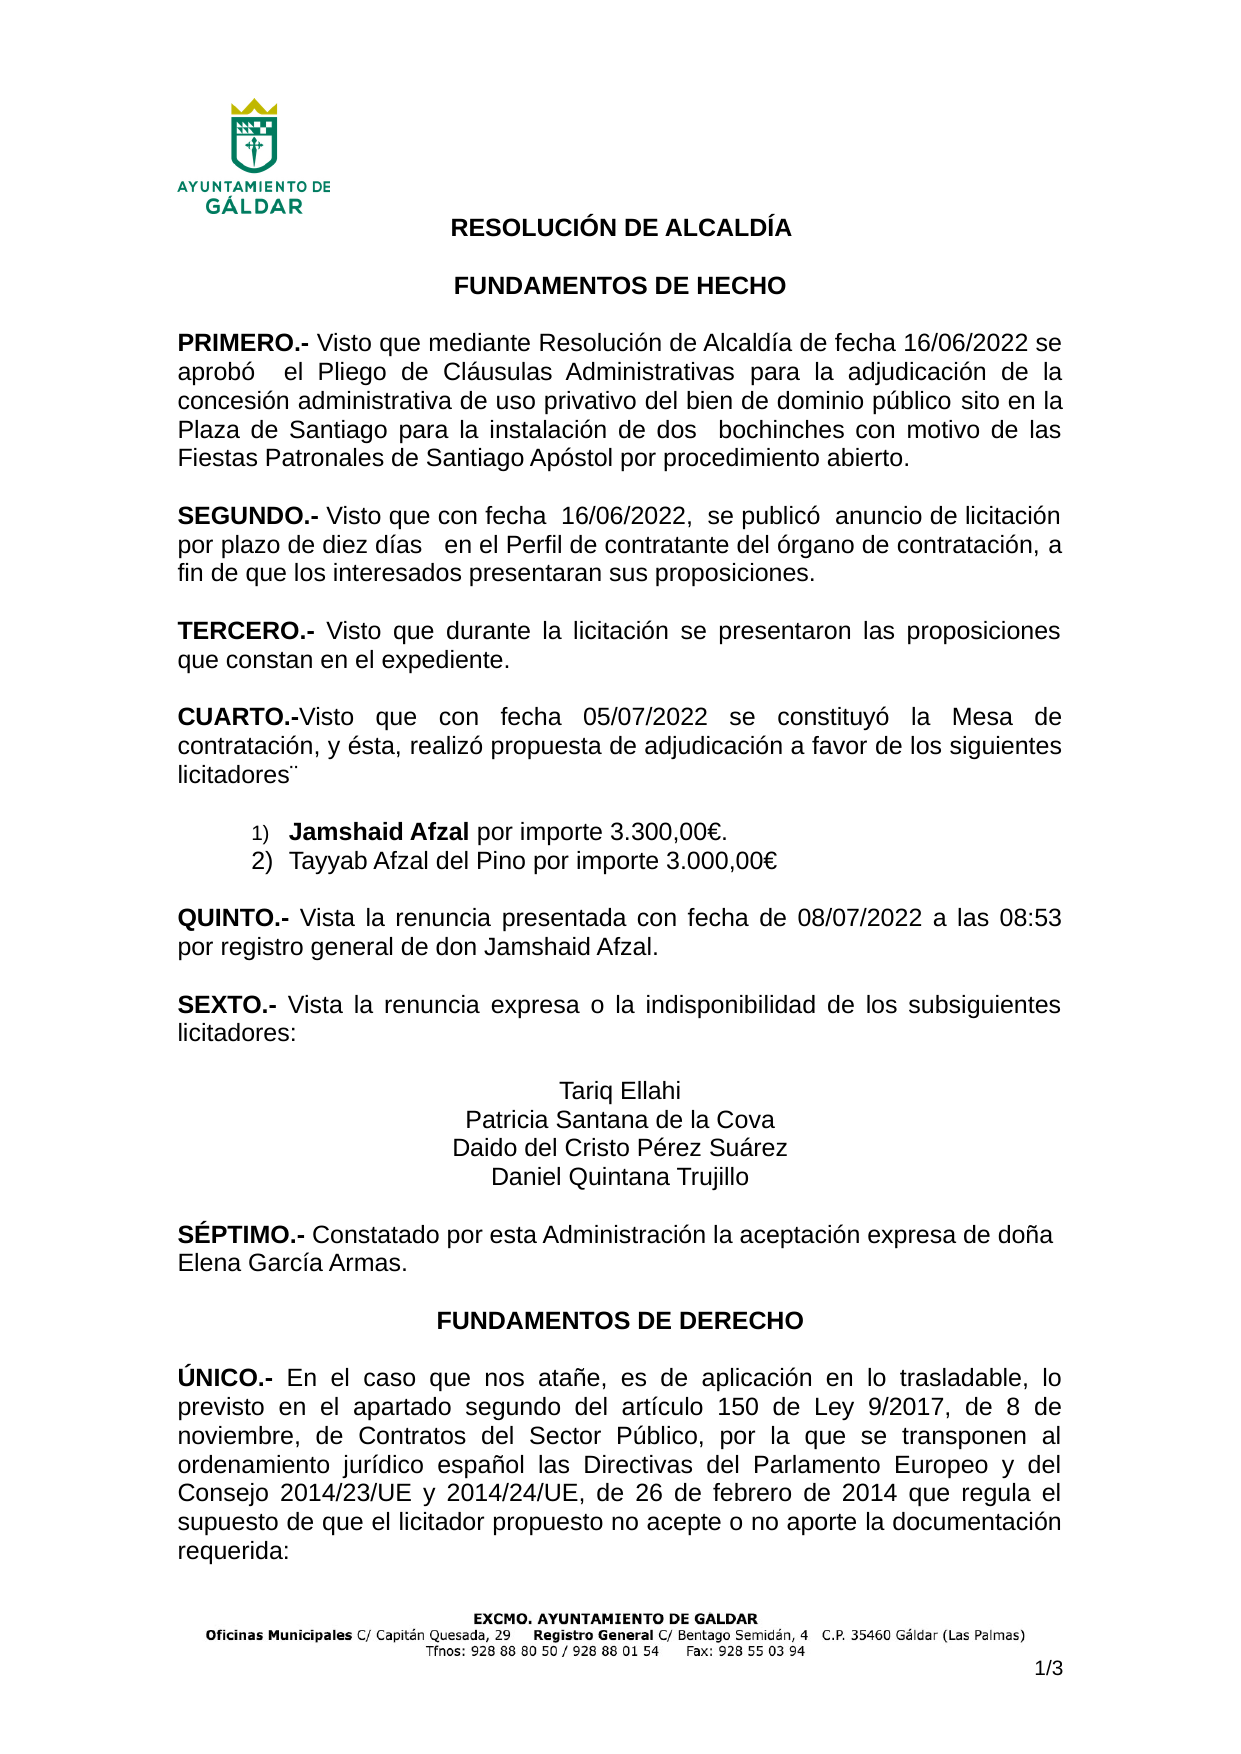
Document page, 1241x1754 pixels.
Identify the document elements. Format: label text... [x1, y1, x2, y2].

text Daniel Quintana Trujillo [177, 1162, 1063, 1191]
text SEGUNDO.- Visto que con fecha 16/06/2022, se publicó anuncio de licitación por plazo de diez días en el Perfil de contratante del órgano de contratación, a fin de que los interesados presentaran sus proposiciones. [177, 501, 1062, 587]
text CUARTO.-Visto que con fecha 05/07/2022 se constituyó la Mesa de contratación, y ésta, realizó propuesta de adjudicación a favor de los siguientes licitadores¨ [177, 702, 1063, 788]
list Tayyab Afzal del Pino por importe 3.000,00€ [251, 846, 1063, 875]
text FUNDAMENTOS DE HECHO [177, 271, 1063, 300]
list Jamshaid Afzal por importe 3.300,00€. [251, 817, 1063, 846]
text ÚNICO.- En el caso que nos atañe, es de aplicación en lo trasladable, lo previsto en el apartado segundo del artículo 150 de Ley 9/2017, de 8 de noviembre, de Contratos del Sector Público, por la que se transponen al ordenamiento jurídico español las Directivas del Parlamento Europeo y del Consejo 2014/23/UE y 2014/24/UE, de 26 de febrero de 2014 que regula el supuesto de que el licitador propuesto no acepte o no aporte la documentación requerida: [177, 1363, 1063, 1565]
text FUNDAMENTOS DE DERECHO [177, 1306, 1063, 1335]
text PRIMERO.- Visto que mediante Resolución de Alcaldía de fecha 16/06/2022 se aprobó el Pliego de Cláusulas Administrativas para la adjudicación de la concesión administrativa de uso privativo del bien de dominio público sito en la Plaza de Santiago para la instalación de dos bochinches con motivo de las Fiestas Patronales de Santiago Apóstol por procedimiento abierto. [177, 328, 1063, 472]
text SEXTO.- Vista la renuncia expresa o la indisponibilidad de los subsiguientes licitadores: [177, 990, 1063, 1047]
text QUINTO.- Vista la renuncia presentada con fecha de 08/07/2022 a las 08:53 por registro general de don Jamshaid Afzal. [177, 903, 1063, 961]
text Tariq Ellahi [177, 1076, 1063, 1105]
text TERCERO.- Visto que durante la licitación se presentaron las proposiciones que constan en el expediente. [177, 616, 1062, 673]
text Daido del Cristo Pérez Suárez [177, 1133, 1063, 1162]
text Patricia Santana de la Cova [177, 1105, 1063, 1133]
text RESOLUCIÓN DE ALCALDÍA [177, 213, 1066, 242]
text SÉPTIMO.- Constatado por esta Administración la aceptación expresa de doña Elena García Armas. [177, 1220, 1063, 1277]
